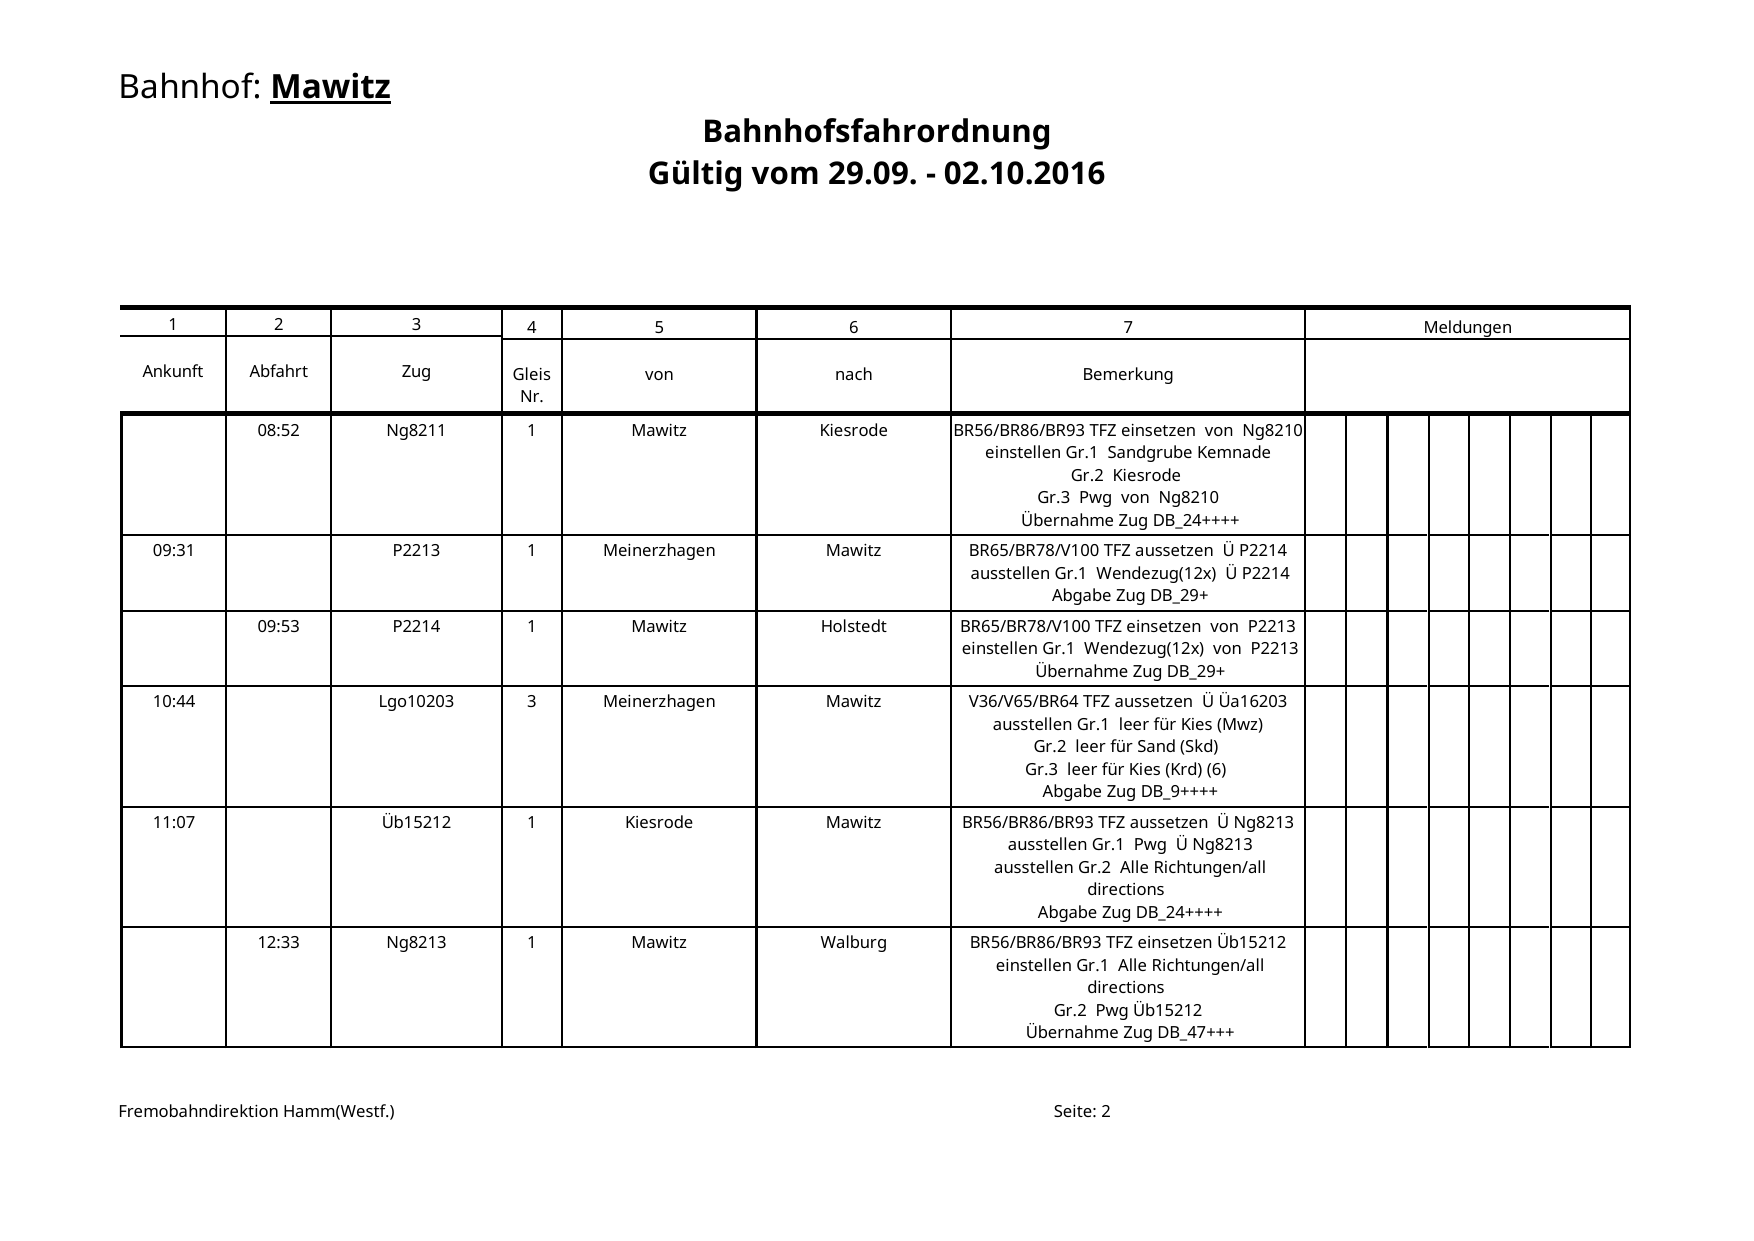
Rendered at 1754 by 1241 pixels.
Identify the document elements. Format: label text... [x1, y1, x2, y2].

table_cell Holstedt [758, 612, 950, 685]
table_cell [1511, 808, 1549, 926]
table_cell 1 [503, 416, 561, 534]
table_cell [1552, 687, 1590, 806]
table_cell [1592, 612, 1629, 685]
table_cell Üb15212 [332, 808, 501, 926]
table_cell [1389, 808, 1427, 926]
table_cell [1430, 808, 1468, 926]
table_cell V36/V65/BR64 TFZ aussetzen Ü Üa16203 ausstellen Gr.1 leer für Kies (Mwz) Gr.2 leer für Sand (Skd) Gr.3 leer für Kies (Krd) (6) Abgabe Zug DB_9++++ [952, 687, 1304, 806]
table_cell 09:53 [227, 612, 330, 685]
table_header 3 Zug [332, 310, 501, 335]
table_cell 1 [503, 536, 561, 610]
table_cell [1347, 808, 1386, 926]
table_cell [1306, 416, 1345, 534]
table_cell [1347, 687, 1386, 806]
table_cell [1511, 612, 1549, 685]
table_cell Mawitz [563, 928, 755, 1046]
table_cell BR65/BR78/V100 TFZ einsetzen von P2213 einstellen Gr.1 Wendezug(12x) von P2213 Übernahme Zug DB_29+ [952, 612, 1304, 685]
table_cell [1306, 928, 1345, 1046]
table_cell [1552, 536, 1590, 610]
table_cell [1592, 808, 1629, 926]
table_cell 1 [503, 808, 561, 926]
table_cell Kiesrode [758, 416, 950, 534]
table_header 4 Gleis Nr. [503, 340, 561, 411]
table_cell [1552, 928, 1590, 1046]
table_cell [1347, 928, 1386, 1046]
table_cell Walburg [758, 928, 950, 1046]
table_header 1 Ankunft [120, 310, 225, 335]
table_cell [1592, 928, 1629, 1046]
table_cell [1511, 536, 1549, 610]
table_cell [123, 928, 225, 1046]
table_cell [1470, 928, 1509, 1046]
table_cell 12:33 [227, 928, 330, 1046]
table_cell [1430, 536, 1468, 610]
table_cell 11:07 [123, 808, 225, 926]
table_cell 08:52 [227, 416, 330, 534]
table_cell [227, 687, 330, 806]
table_cell [1552, 808, 1590, 926]
table_header 2 Abfahrt [227, 310, 330, 335]
table_cell [1430, 612, 1468, 685]
table_cell [1389, 687, 1427, 806]
table_header 2 Abfahrt [227, 337, 330, 411]
table_cell 09:31 [123, 536, 225, 610]
table_header 7 Bemerkung [952, 310, 1304, 338]
table_cell [1552, 416, 1590, 534]
table_cell [1306, 536, 1345, 610]
table_cell Mawitz [758, 536, 950, 610]
table_cell [1347, 416, 1386, 534]
table_cell [1389, 612, 1427, 685]
table_header 1 Ankunft [120, 337, 225, 411]
table_cell 10:44 [123, 687, 225, 806]
table_header [1306, 340, 1629, 411]
table_cell [1347, 536, 1386, 610]
table_cell [1430, 416, 1468, 534]
table_cell [1511, 416, 1549, 534]
table_cell [1306, 808, 1345, 926]
table_cell [227, 536, 330, 610]
table_cell Meinerzhagen [563, 536, 755, 610]
table_cell P2213 [332, 536, 501, 610]
table_cell BR56/BR86/BR93 TFZ aussetzen Ü Ng8213 ausstellen Gr.1 Pwg Ü Ng8213 ausstellen Gr.2 Alle Richtungen/all directions Abgabe Zug DB_24++++ [952, 808, 1304, 926]
table_cell [1592, 416, 1629, 534]
table_cell [1347, 612, 1386, 685]
table_cell Mawitz [758, 808, 950, 926]
table_cell Mawitz [563, 416, 755, 534]
table_cell [1306, 687, 1345, 806]
table_cell P2214 [332, 612, 501, 685]
table_cell [227, 808, 330, 926]
table_cell Mawitz [563, 612, 755, 685]
table_cell Ng8211 [332, 416, 501, 534]
table_cell Kiesrode [563, 808, 755, 926]
table_cell BR56/BR86/BR93 TFZ einsetzen Üb15212 einstellen Gr.1 Alle Richtungen/all directions Gr.2 Pwg Üb15212 Übernahme Zug DB_47+++ [952, 928, 1304, 1046]
table_cell [1389, 416, 1427, 534]
table_cell [1552, 612, 1590, 685]
table_cell Meinerzhagen [563, 687, 755, 806]
table_cell [1389, 928, 1427, 1046]
table_cell Lgo10203 [332, 687, 501, 806]
table_cell 1 [503, 612, 561, 685]
table_cell [1306, 612, 1345, 685]
table_cell BR65/BR78/V100 TFZ aussetzen Ü P2214 ausstellen Gr.1 Wendezug(12x) Ü P2214 Abgabe Zug DB_29+ [952, 536, 1304, 610]
table_header 4 Gleis Nr. [503, 310, 561, 338]
table_cell [1470, 612, 1509, 685]
table_cell 3 [503, 687, 561, 806]
table_header 7 Bemerkung [952, 340, 1304, 411]
table_header 3 Zug [332, 337, 501, 411]
table_cell [1470, 687, 1509, 806]
table_header 6 nach [758, 340, 950, 411]
table_cell [1592, 536, 1629, 610]
table_cell [123, 416, 225, 534]
table_cell [123, 612, 225, 685]
table_cell Mawitz [758, 687, 950, 806]
table_cell [1470, 536, 1509, 610]
table_header 5 von [563, 310, 755, 338]
table_header 6 nach [758, 310, 950, 338]
table_cell [1511, 928, 1549, 1046]
table_header 5 von [563, 340, 755, 411]
table_header Meldungen [1306, 310, 1629, 338]
table_cell Ng8213 [332, 928, 501, 1046]
table_cell [1470, 416, 1509, 534]
table_cell [1430, 687, 1468, 806]
table_cell BR56/BR86/BR93 TFZ einsetzen von Ng8210 einstellen Gr.1 Sandgrube Kemnade Gr.2 Kiesrode Gr.3 Pwg von Ng8210 Übernahme Zug DB_24++++ [952, 416, 1304, 534]
table_cell 1 [503, 928, 561, 1046]
table_cell [1389, 536, 1427, 610]
table_cell [1470, 808, 1509, 926]
table_cell [1511, 687, 1549, 806]
table_cell [1430, 928, 1468, 1046]
table_cell [1592, 687, 1629, 806]
